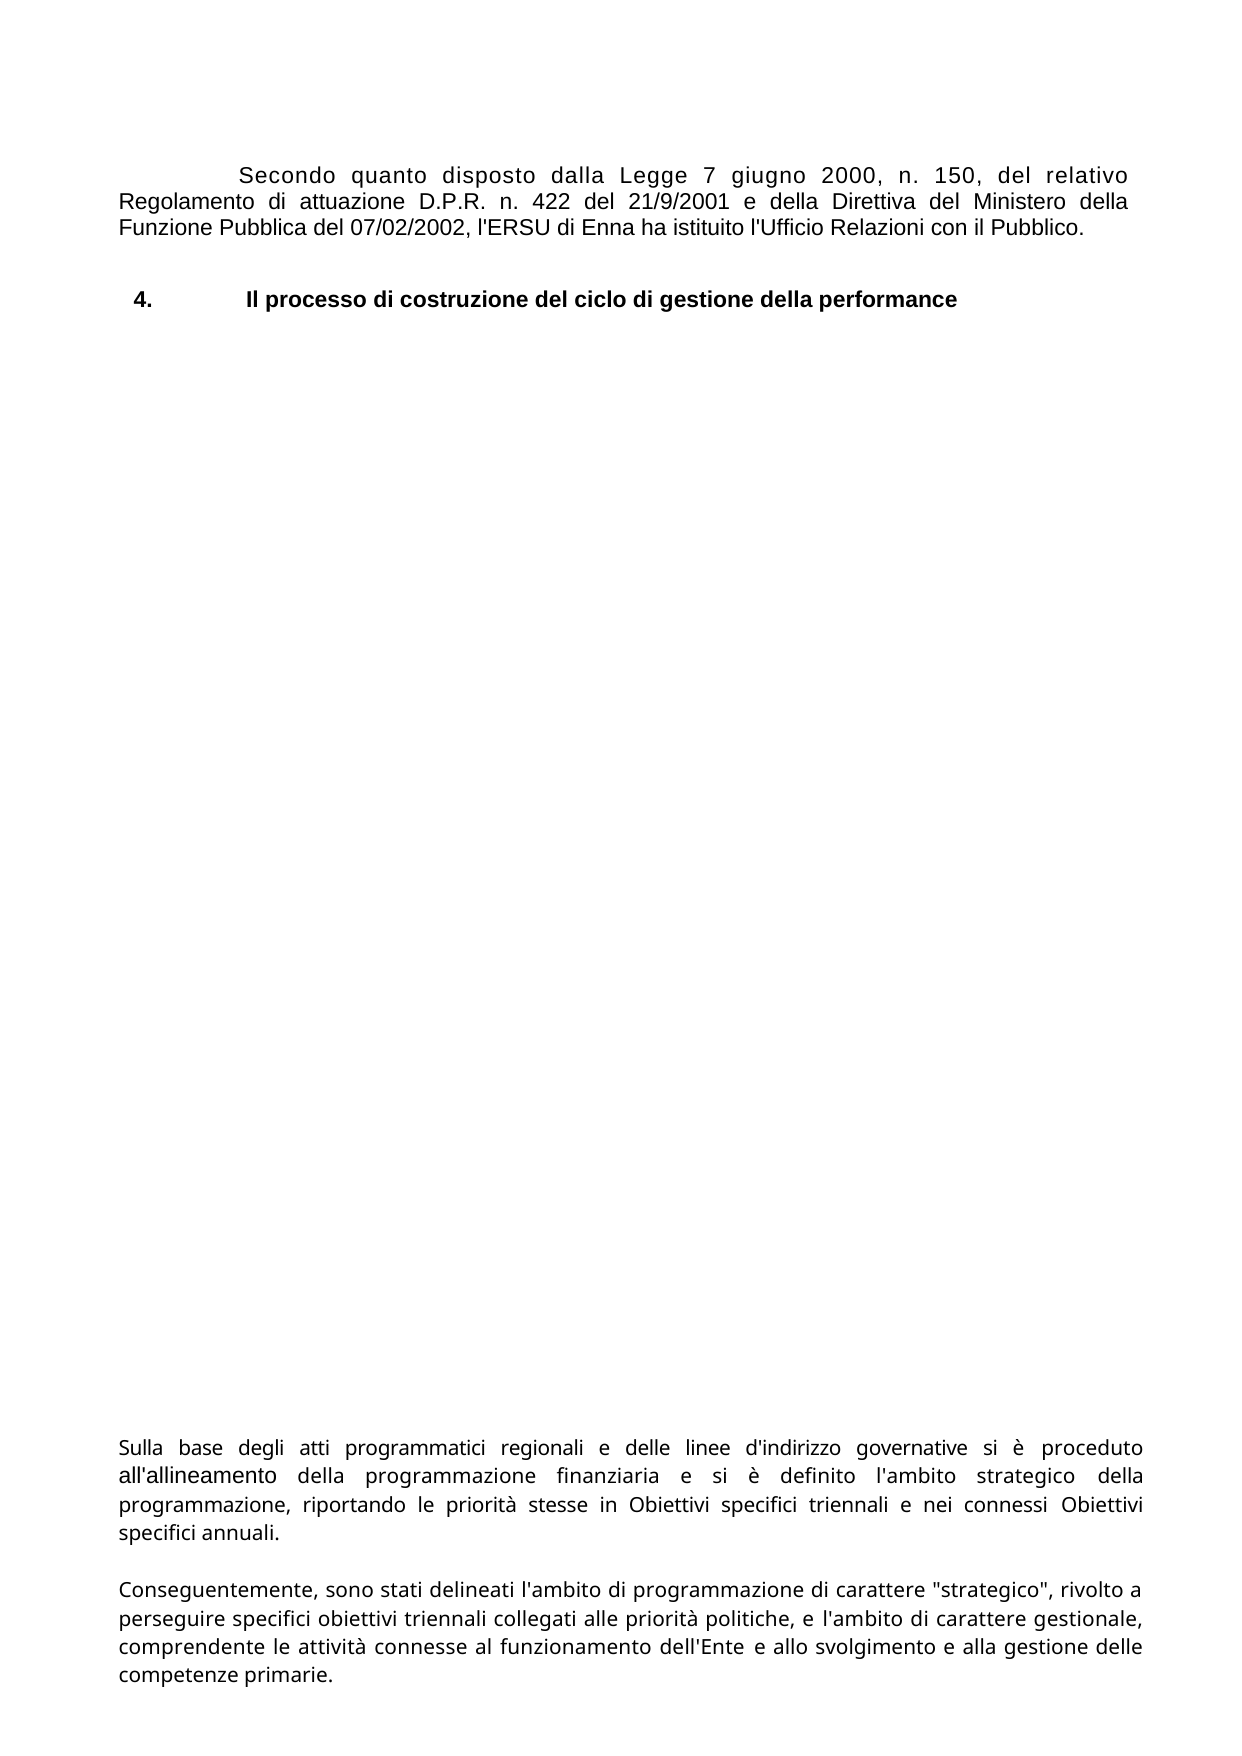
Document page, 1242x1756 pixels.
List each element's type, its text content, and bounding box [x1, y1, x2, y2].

text Conseguentemente, sono stati delineati l'ambito di programmazione di carattere "strategico", rivolto a perseguire specifici obiettivi triennali collegati alle priorità politiche, e l'ambito di carattere gestionale, comprendente le attività connesse al funzionamento dell'Ente e allo svolgimento e alla gestione delle competenze primarie. [118, 1575, 1143, 1689]
text 4. Il processo di costruzione del ciclo di gestione della performance [133, 286, 1137, 312]
text Sulla base degli atti programmatici regionali e delle linee d'indirizzo governative si è proceduto all'allineamento della programmazione finanziaria e si è definito l'ambito strategico della programmazione, riportando le priorità stesse in Obiettivi specifici triennali e nei connessi Obiettivi specifici annuali. [118, 1433, 1143, 1547]
text Secondo quanto disposto dalla Legge 7 giugno 2000, n. 150, del relativo Regolamento di attuazione D.P.R. n. 422 del 21/9/2001 e della Direttiva del Ministero della Funzione Pubblica del 07/02/2002, l'ERSU di Enna ha istituito l'Ufficio Relazioni con il Pubblico. [118, 162, 1129, 241]
